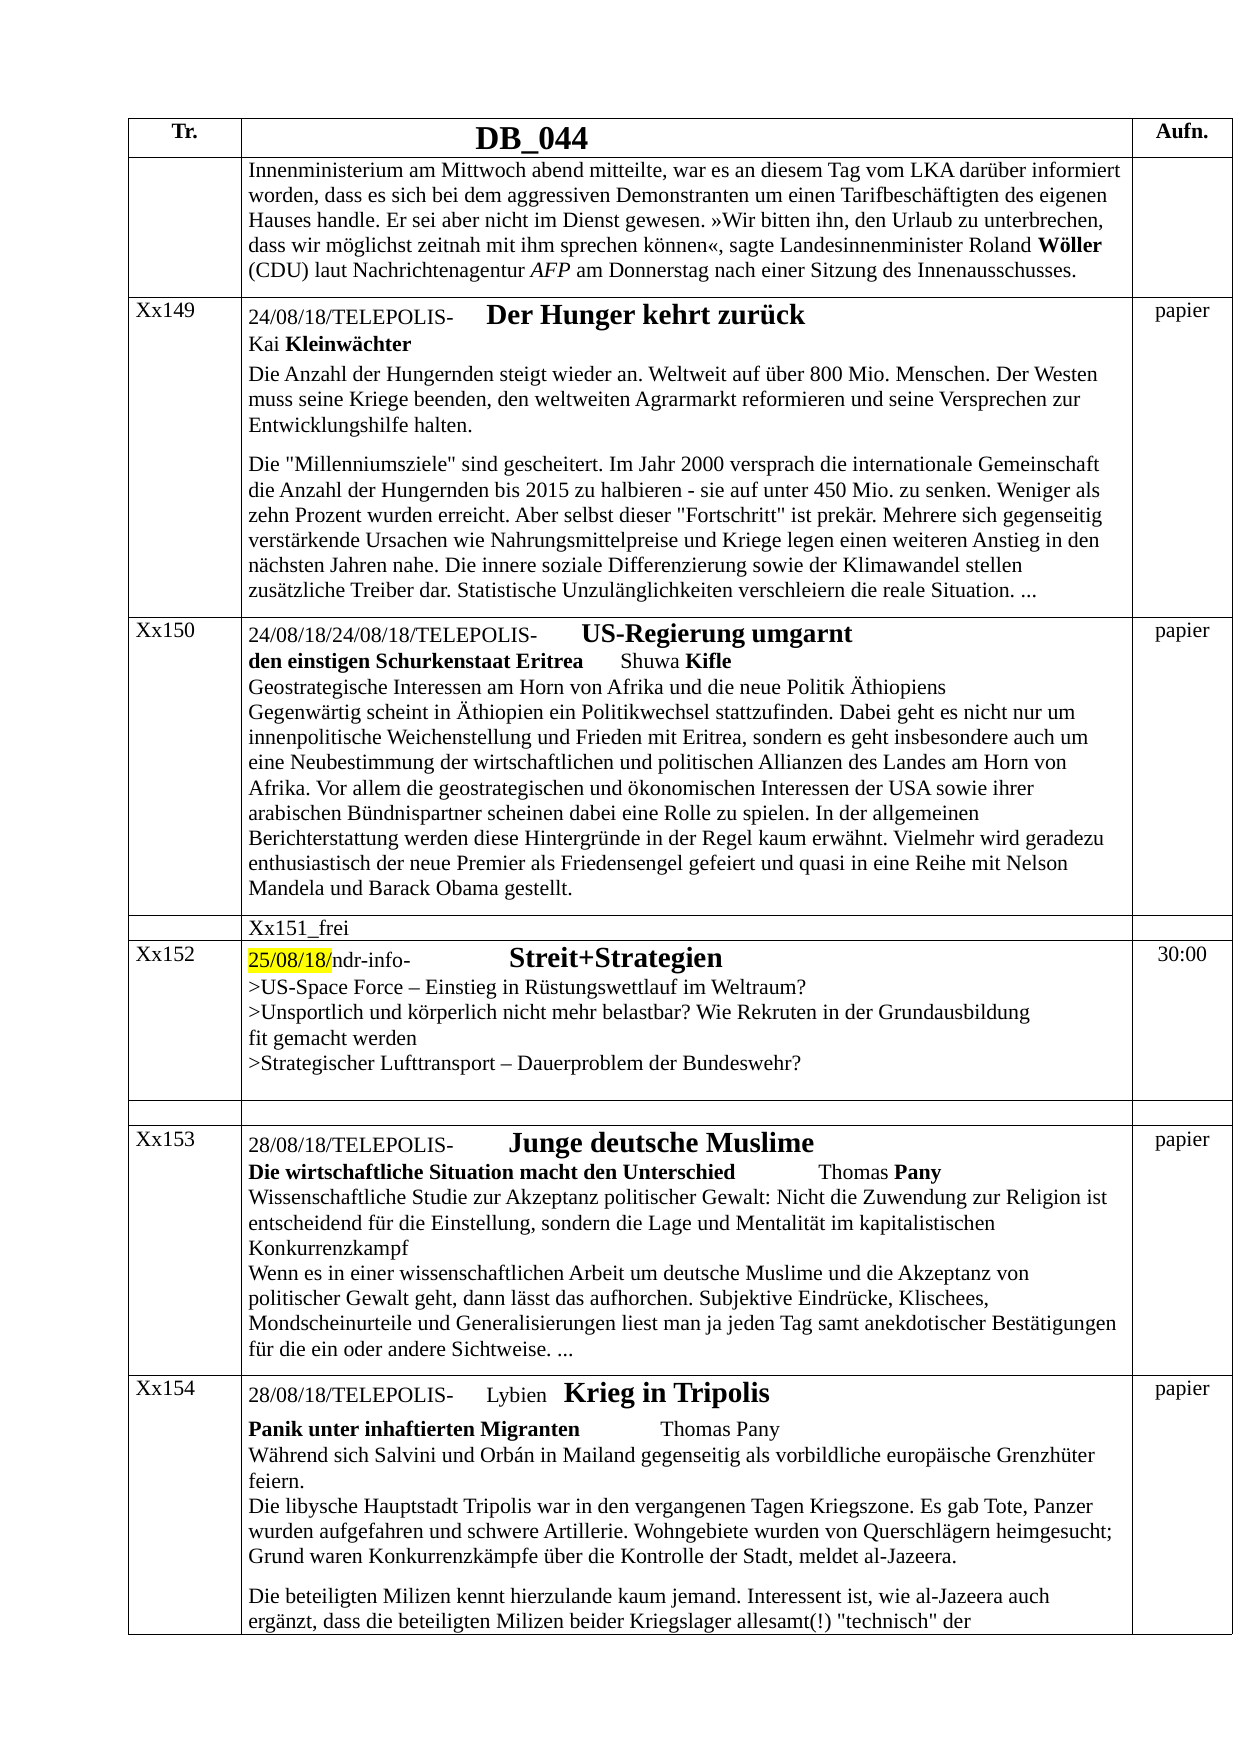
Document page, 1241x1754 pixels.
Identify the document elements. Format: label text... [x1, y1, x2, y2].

table_cell Xx152 [129, 941, 241, 1100]
table_header DB_044 [242, 119, 1132, 157]
table_cell [129, 158, 241, 297]
table_cell Xx153 [129, 1126, 241, 1375]
table_cell Xx149 [129, 298, 241, 617]
table_cell 24/08/18/TELEPOLIS- Der Hunger kehrt zurück Kai Kleinwächter Die Anzahl der Hungernden steigt wieder an. Weltweit auf über 800 Mio. Menschen. Der Westen muss seine Kriege beenden, den weltweiten Agrarmarkt reformieren und seine Versprechen zur Entwicklungshilfe halten. Die "Millenniumsziele" sind gescheitert. Im Jahr 2000 versprach die internationale Gemeinschaft die Anzahl der Hungernden bis 2015 zu halbieren - sie auf unter 450 Mio. zu senken. Weniger als zehn Prozent wurden erreicht. Aber selbst dieser "Fortschritt" ist prekär. Mehrere sich gegenseitig verstärkende Ursachen wie Nahrungsmittelpreise und Kriege legen einen weiteren Anstieg in den nächsten Jahren nahe. Die innere soziale Differenzierung sowie der Klimawandel stellen zusätzliche Treiber dar. Statistische Unzulänglichkeiten verschleiern die reale Situation. ... [242, 298, 1132, 617]
table_cell [1133, 916, 1232, 940]
table_cell [129, 916, 241, 940]
table_cell papier [1133, 1376, 1232, 1633]
table_cell 28/08/18/TELEPOLIS- Junge deutsche Muslime Die wirtschaftliche Situation macht den Unterschied Thomas Pany Wissenschaftliche Studie zur Akzeptanz politischer Gewalt: Nicht die Zuwendung zur Religion ist entscheidend für die Einstellung, sondern die Lage und Mentalität im kapitalistischen Konkurrenzkampf Wenn es in einer wissenschaftlichen Arbeit um deutsche Muslime und die Akzeptanz von politischer Gewalt geht, dann lässt das aufhorchen. Subjektive Eindrücke, Klischees, Mondscheinurteile und Generalisierungen liest man ja jeden Tag samt anekdotischer Bestätigungen für die ein oder andere Sichtweise. ... [242, 1126, 1132, 1375]
table_cell Xx151_frei [242, 916, 1132, 940]
table_cell 24/08/18/24/08/18/TELEPOLIS- US-Regierung umgarnt den einstigen Schurkenstaat Eritrea Shuwa Kifle Geostrategische Interessen am Horn von Afrika und die neue Politik Äthiopiens Gegenwärtig scheint in Äthiopien ein Politikwechsel stattzufinden. Dabei geht es nicht nur um innenpolitische Weichenstellung und Frieden mit Eritrea, sondern es geht insbesondere auch um eine Neubestimmung der wirtschaftlichen und politischen Allianzen des Landes am Horn von Afrika. Vor allem die geostrategischen und ökonomischen Interessen der USA sowie ihrer arabischen Bündnispartner scheinen dabei eine Rolle zu spielen. In der allgemeinen Berichterstattung werden diese Hintergründe in der Regel kaum erwähnt. Vielmehr wird geradezu enthusiastisch der neue Premier als Friedensengel gefeiert und quasi in eine Reihe mit Nelson Mandela und Barack Obama gestellt. [242, 618, 1132, 915]
table_cell Xx154 [129, 1376, 241, 1633]
table_cell [129, 1101, 241, 1125]
table_cell Innenministerium am Mittwoch abend mitteilte, war es an diesem Tag vom LKA darüber informiert worden, dass es sich bei dem aggressiven Demonstranten um einen Tarifbeschäftigten des eigenen Hauses handle. Er sei aber nicht im Dienst gewesen. »Wir bitten ihn, den Urlaub zu unterbrechen, dass wir möglichst zeitnah mit ihm sprechen können«, sagte Landesinnenminister Roland Wöller (CDU) laut Nachrichtenagentur AFP am Donnerstag nach einer Sitzung des Innenausschusses. [242, 158, 1132, 297]
table_header Aufn. [1133, 119, 1232, 157]
table_cell Xx150 [129, 618, 241, 915]
table_cell papier [1133, 298, 1232, 617]
table_cell 30:00 [1133, 941, 1232, 1100]
table_cell [1133, 158, 1232, 297]
table_cell 25/08/18/ndr-info- Streit+Strategien >US-Space Force – Einstieg in Rüstungswettlauf im Weltraum? >Unsportlich und körperlich nicht mehr belastbar? Wie Rekruten in der Grundausbildung fit gemacht werden >Strategischer Lufttransport – Dauerproblem der Bundeswehr? [242, 941, 1132, 1100]
table_cell [1133, 1101, 1232, 1125]
table_header Tr. [129, 119, 241, 157]
table_cell 28/08/18/TELEPOLIS- Lybien Krieg in Tripolis Panik unter inhaftierten Migranten Thomas Pany Während sich Salvini und Orbán in Mailand gegenseitig als vorbildliche europäische Grenzhüter feiern. Die libysche Hauptstadt Tripolis war in den vergangenen Tagen Kriegszone. Es gab Tote, Panzer wurden aufgefahren und schwere Artillerie. Wohngebiete wurden von Querschlägern heimgesucht; Grund waren Konkurrenzkämpfe über die Kontrolle der Stadt, meldet al-Jazeera. Die beteiligten Milizen kennt hierzulande kaum jemand. Interessent ist, wie al-Jazeera auch ergänzt, dass die beteiligten Milizen beider Kriegslager allesamt(!) "technisch" der [242, 1376, 1132, 1633]
table_cell papier [1133, 618, 1232, 915]
table_cell [242, 1101, 1132, 1125]
table_cell papier [1133, 1126, 1232, 1375]
